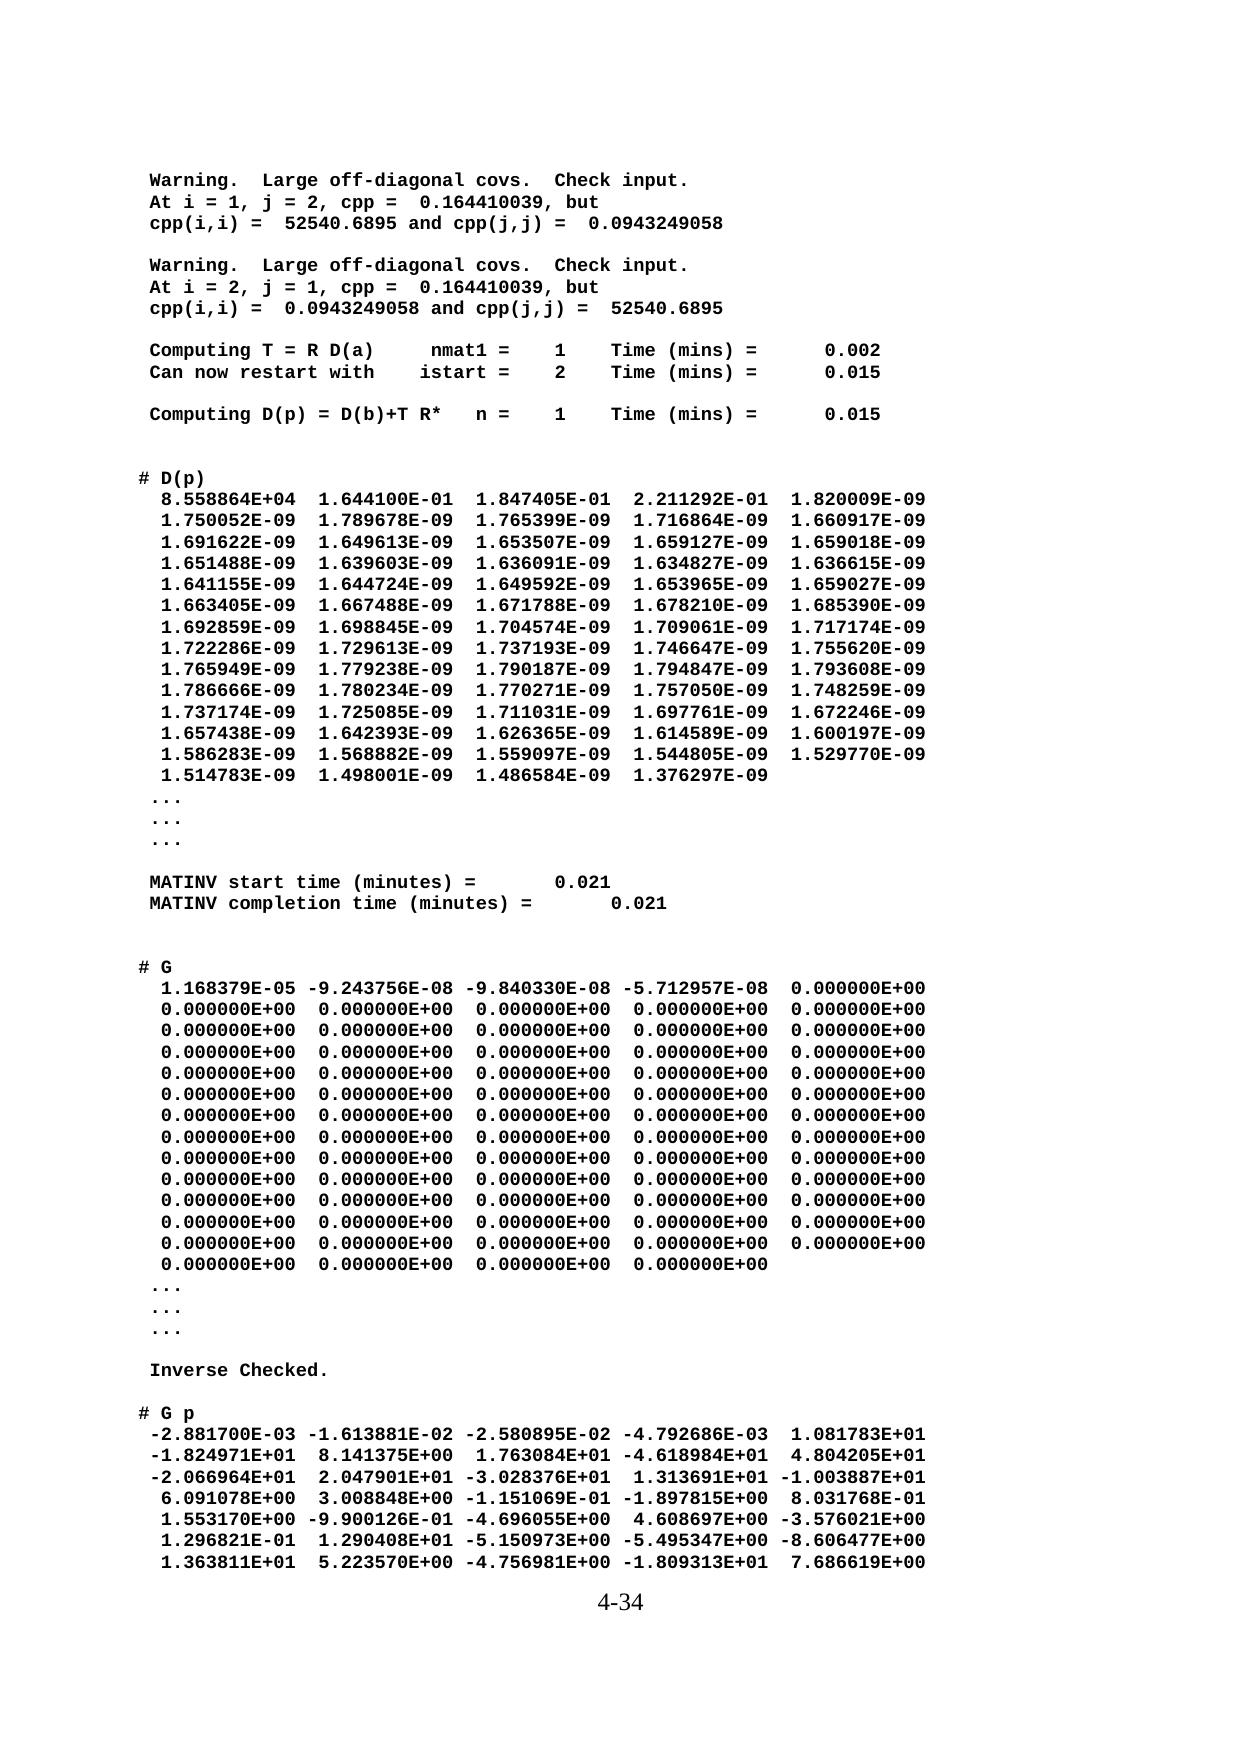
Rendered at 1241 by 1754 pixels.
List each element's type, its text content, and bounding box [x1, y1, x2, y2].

text 1.657438E-09 1.642393E-09 1.626365E-09 1.614589E-09 1.600197E-09 [138, 724, 1102, 745]
text MATINV completion time (minutes) = 0.021 [138, 894, 1102, 915]
text ... [138, 809, 1102, 830]
text ... [138, 1319, 1102, 1340]
text Inverse Checked. [138, 1361, 1102, 1382]
text -2.066964E+01 2.047901E+01 -3.028376E+01 1.313691E+01 -1.003887E+01 [138, 1467, 1102, 1489]
text 1.750052E-09 1.789678E-09 1.765399E-09 1.716864E-09 1.660917E-09 [138, 511, 1102, 532]
text 0.000000E+00 0.000000E+00 0.000000E+00 0.000000E+00 0.000000E+00 [138, 1234, 1102, 1255]
text 0.000000E+00 0.000000E+00 0.000000E+00 0.000000E+00 0.000000E+00 [138, 1149, 1102, 1170]
text 0.000000E+00 0.000000E+00 0.000000E+00 0.000000E+00 0.000000E+00 [138, 1191, 1102, 1212]
text 0.000000E+00 0.000000E+00 0.000000E+00 0.000000E+00 0.000000E+00 [138, 1106, 1102, 1127]
text At i = 1, j = 2, cpp = 0.164410039, but [138, 192, 1102, 214]
text # D(p) [138, 469, 1102, 490]
text # G p [138, 1404, 1102, 1425]
text 0.000000E+00 0.000000E+00 0.000000E+00 0.000000E+00 0.000000E+00 [138, 1127, 1102, 1149]
text ... [138, 1297, 1102, 1319]
text Computing D(p) = D(b)+T R* n = 1 Time (mins) = 0.015 [138, 405, 1102, 426]
text cpp(i,i) = 0.0943249058 and cpp(j,j) = 52540.6895 [138, 299, 1102, 320]
text 0.000000E+00 0.000000E+00 0.000000E+00 0.000000E+00 0.000000E+00 [138, 1042, 1102, 1064]
text 1.786666E-09 1.780234E-09 1.770271E-09 1.757050E-09 1.748259E-09 [138, 681, 1102, 702]
text 1.663405E-09 1.667488E-09 1.671788E-09 1.678210E-09 1.685390E-09 [138, 596, 1102, 617]
text At i = 2, j = 1, cpp = 0.164410039, but [138, 277, 1102, 299]
text 0.000000E+00 0.000000E+00 0.000000E+00 0.000000E+00 0.000000E+00 [138, 1170, 1102, 1191]
text 1.765949E-09 1.779238E-09 1.790187E-09 1.794847E-09 1.793608E-09 [138, 660, 1102, 681]
text 1.363811E+01 5.223570E+00 -4.756981E+00 -1.809313E+01 7.686619E+00 [138, 1552, 1102, 1574]
text 1.737174E-09 1.725085E-09 1.711031E-09 1.697761E-09 1.672246E-09 [138, 702, 1102, 724]
text Warning. Large off-diagonal covs. Check input. [138, 171, 1102, 192]
text 0.000000E+00 0.000000E+00 0.000000E+00 0.000000E+00 0.000000E+00 [138, 1085, 1102, 1106]
text -2.881700E-03 -1.613881E-02 -2.580895E-02 -4.792686E-03 1.081783E+01 [138, 1425, 1102, 1446]
text 1.692859E-09 1.698845E-09 1.704574E-09 1.709061E-09 1.717174E-09 [138, 617, 1102, 639]
text Can now restart with istart = 2 Time (mins) = 0.015 [138, 362, 1102, 384]
text 1.651488E-09 1.639603E-09 1.636091E-09 1.634827E-09 1.636615E-09 [138, 554, 1102, 575]
text cpp(i,i) = 52540.6895 and cpp(j,j) = 0.0943249058 [138, 214, 1102, 235]
text 1.722286E-09 1.729613E-09 1.737193E-09 1.746647E-09 1.755620E-09 [138, 639, 1102, 660]
text 1.296821E-01 1.290408E+01 -5.150973E+00 -5.495347E+00 -8.606477E+00 [138, 1531, 1102, 1552]
text ... [138, 787, 1102, 809]
text 8.558864E+04 1.644100E-01 1.847405E-01 2.211292E-01 1.820009E-09 [138, 490, 1102, 511]
text ... [138, 1276, 1102, 1297]
text 1.168379E-05 -9.243756E-08 -9.840330E-08 -5.712957E-08 0.000000E+00 [138, 979, 1102, 1000]
text 0.000000E+00 0.000000E+00 0.000000E+00 0.000000E+00 0.000000E+00 [138, 1021, 1102, 1042]
text 0.000000E+00 0.000000E+00 0.000000E+00 0.000000E+00 0.000000E+00 [138, 1064, 1102, 1085]
text Warning. Large off-diagonal covs. Check input. [138, 256, 1102, 277]
text MATINV start time (minutes) = 0.021 [138, 872, 1102, 894]
text 1.553170E+00 -9.900126E-01 -4.696055E+00 4.608697E+00 -3.576021E+00 [138, 1510, 1102, 1531]
text ... [138, 830, 1102, 851]
text 0.000000E+00 0.000000E+00 0.000000E+00 0.000000E+00 [138, 1255, 1102, 1276]
text -1.824971E+01 8.141375E+00 1.763084E+01 -4.618984E+01 4.804205E+01 [138, 1446, 1102, 1467]
text # G [138, 957, 1102, 979]
text 0.000000E+00 0.000000E+00 0.000000E+00 0.000000E+00 0.000000E+00 [138, 1212, 1102, 1234]
text 1.586283E-09 1.568882E-09 1.559097E-09 1.544805E-09 1.529770E-09 [138, 745, 1102, 766]
text 6.091078E+00 3.008848E+00 -1.151069E-01 -1.897815E+00 8.031768E-01 [138, 1489, 1102, 1510]
text 1.641155E-09 1.644724E-09 1.649592E-09 1.653965E-09 1.659027E-09 [138, 575, 1102, 596]
text 0.000000E+00 0.000000E+00 0.000000E+00 0.000000E+00 0.000000E+00 [138, 1000, 1102, 1021]
text Computing T = R D(a) nmat1 = 1 Time (mins) = 0.002 [138, 341, 1102, 362]
text 1.691622E-09 1.649613E-09 1.653507E-09 1.659127E-09 1.659018E-09 [138, 532, 1102, 554]
text 1.514783E-09 1.498001E-09 1.486584E-09 1.376297E-09 [138, 766, 1102, 787]
